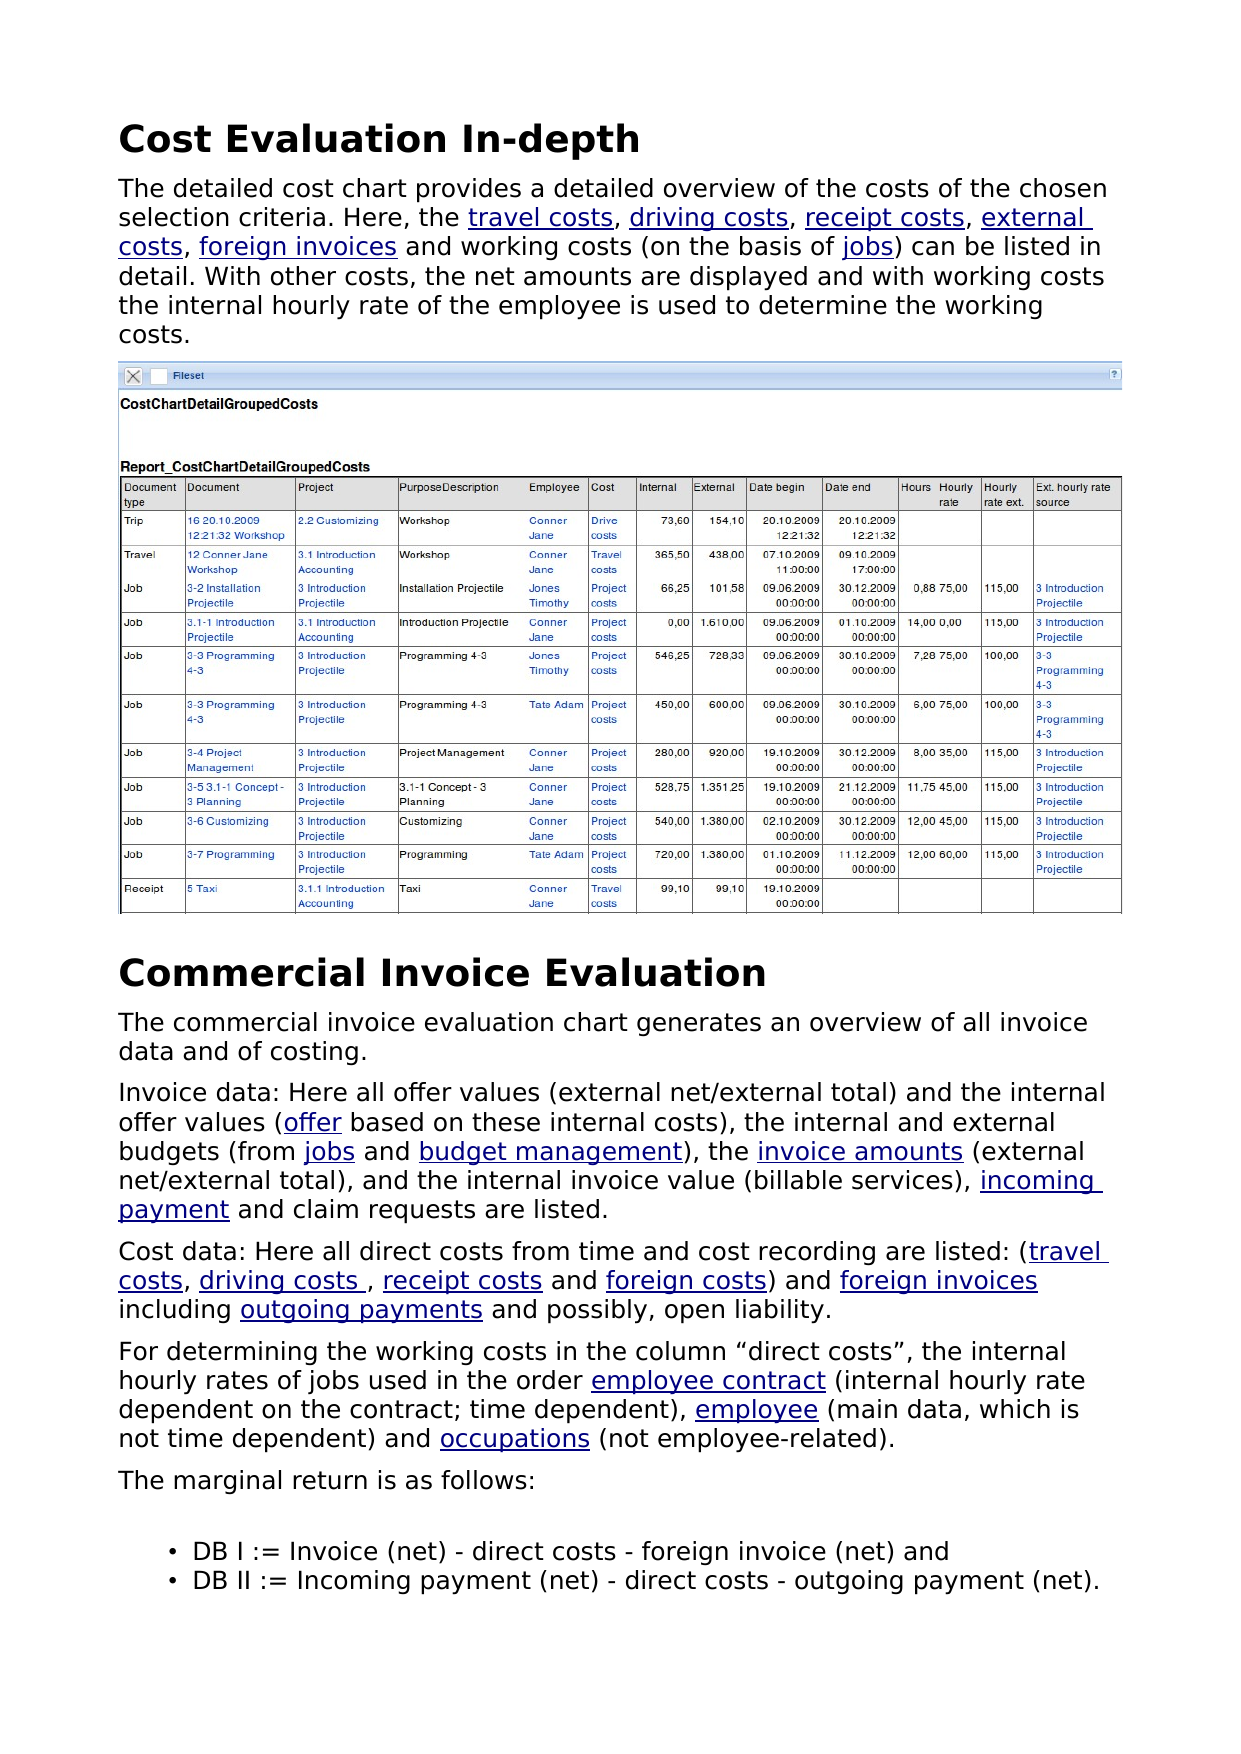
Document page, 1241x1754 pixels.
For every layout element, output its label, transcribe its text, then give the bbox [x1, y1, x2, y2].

text For determining the working costs in the column “direct costs”, the internal hourly rates of jobs used in the order employee contract (internal hourly rate dependent on the contract; time dependent), employee (main data, which is not time dependent) and occupations (not employee-related). [118, 1337, 1122, 1453]
subtitle Commercial Invoice Evaluation [118, 952, 1122, 995]
text The marginal return is as follows: [118, 1466, 1122, 1495]
picture [118, 361, 1123, 914]
text Cost data: Here all direct costs from time and cost recording are listed: (travel costs, driving costs , receipt costs and foreign costs) and foreign invoices including outgoing payments and possibly, open liability. [118, 1237, 1122, 1324]
text The detailed cost chart provides a detailed overview of the costs of the chosen selection criteria. Here, the travel costs, driving costs, receipt costs, external costs, foreign invoices and working costs (on the basis of jobs) can be listed in detail. With other costs, the net amounts are displayed and with working costs the internal hourly rate of the employee is used to determine the working costs. [118, 174, 1122, 349]
text Invoice data: Here all offer values (external net/external total) and the internal offer values (offer based on these internal costs), the internal and external budgets (from jobs and budget management), the invoice amounts (external net/external total), and the internal invoice value (billable services), incoming payment and claim requests are listed. [118, 1078, 1122, 1224]
list DB II := Incoming payment (net) - direct costs - outgoing payment (net). [177, 1566, 1122, 1596]
text The commercial invoice evaluation chart generates an overview of all invoice data and of costing. [118, 1008, 1122, 1066]
list DB I := Invoice (net) - direct costs - foreign invoice (net) and [177, 1537, 1122, 1566]
subtitle Cost Evaluation In-depth [118, 118, 1122, 162]
